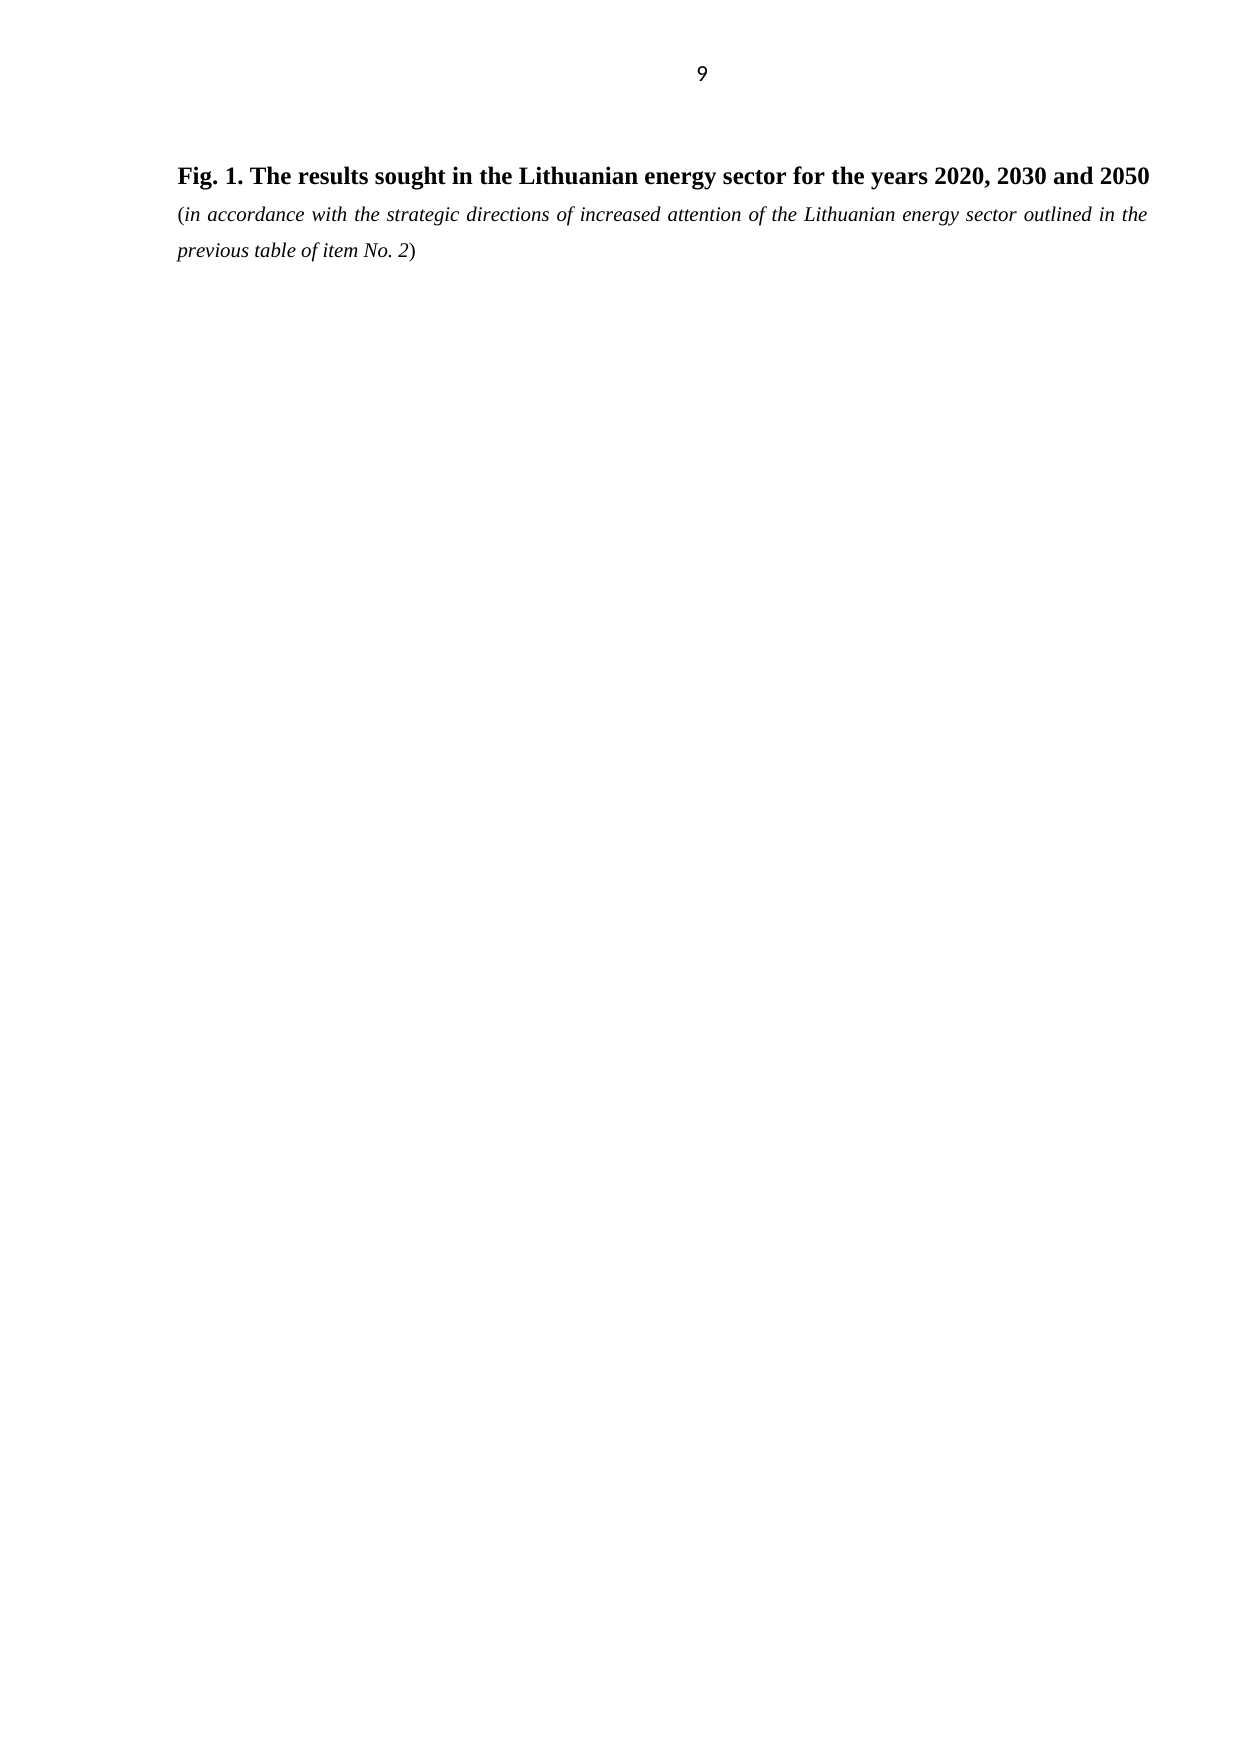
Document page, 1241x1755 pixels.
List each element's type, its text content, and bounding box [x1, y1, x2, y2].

text Fig. 1. The results sought in the Lithuanian energy sector for the years 2020, 2030 and 2050 (in accordance with the strategic directions of increased attention of the Lithuanian energy sector outlined in the previous table of item No. 2) [177, 161, 1152, 262]
